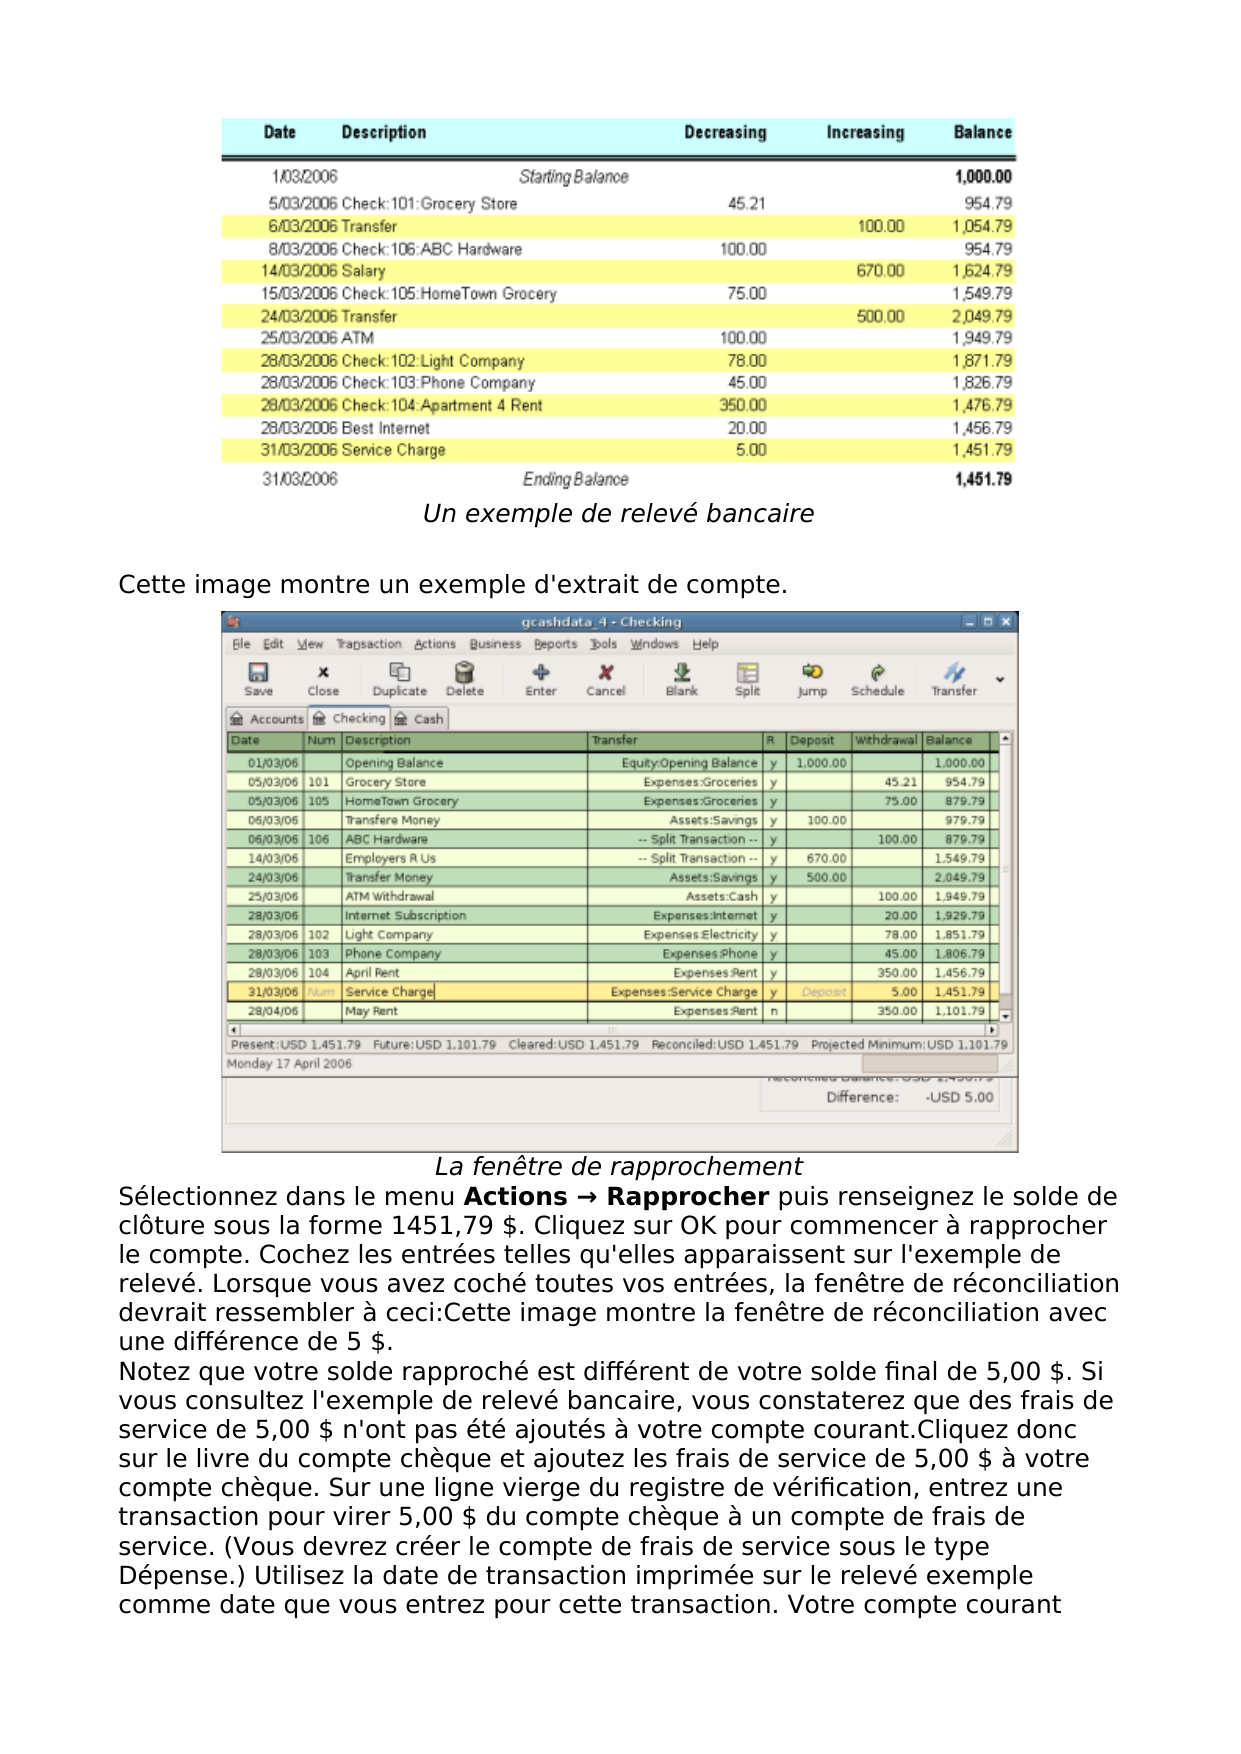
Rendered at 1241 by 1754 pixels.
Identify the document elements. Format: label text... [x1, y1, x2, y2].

picture [221, 118, 1019, 500]
text La fenêtre de rapprochement [222, 1153, 1018, 1182]
text Cette image montre un exemple d'extrait de compte. [118, 570, 1122, 599]
text Un exemple de relevé bancaire [222, 500, 1018, 528]
picture [221, 611, 1019, 1153]
text Sélectionnez dans le menu Actions → Rapprocher puis renseignez le solde de clôture sous la forme 1451,79 $. Cliquez sur OK pour commencer à rapprocher le compte. Cochez les entrées telles qu'elles apparaissent sur l'exemple de relevé. Lorsque vous avez coché toutes vos entrées, la fenêtre de réconciliation devrait ressembler à ceci:Cette image montre la fenêtre de réconciliation avec une différence de 5 $. Notez que votre solde rapproché est différent de votre solde final de 5,00 $. Si vous consultez l'exemple de relevé bancaire, vous constaterez que des frais de service de 5,00 $ n'ont pas été ajoutés à votre compte courant.Cliquez donc sur le livre du compte chèque et ajoutez les frais de service de 5,00 $ à votre compte chèque. Sur une ligne vierge du registre de vérification, entrez une transaction pour virer 5,00 $ du compte chèque à un compte de frais de service. (Vous devrez créer le compte de frais de service sous le type Dépense.) Utilisez la date de transaction imprimée sur le relevé exemple comme date que vous entrez pour cette transaction. Votre compte courant devrait maintenant ressembler à ceci:Cette image montre l’enregistrement du compte courant avec les frais de service ajoutés.Cliquez de nouveau sur la fenêtre de rapprochement : vous devriez voir les frais de service maintenant sous Fonds sortants. Cliquez dessus pour le marquer comme rapproché et notez que le montant de la différence ci-dessous devient maintenant 0,00. Cliquez sur le bouton Terminer de la barre d’outils pour terminer le rapprochement. La colonne Réconcilier R de votre registre de contrôle devrait maintenant indiquer y pour chaque transaction que vous venez de réconcilier. Observez également la dernière rangée d’état qui indique à présent le rapprochement: 1451,79 $Cette image montre le registre de compte courant rapproché. [118, 612, 1122, 1619]
